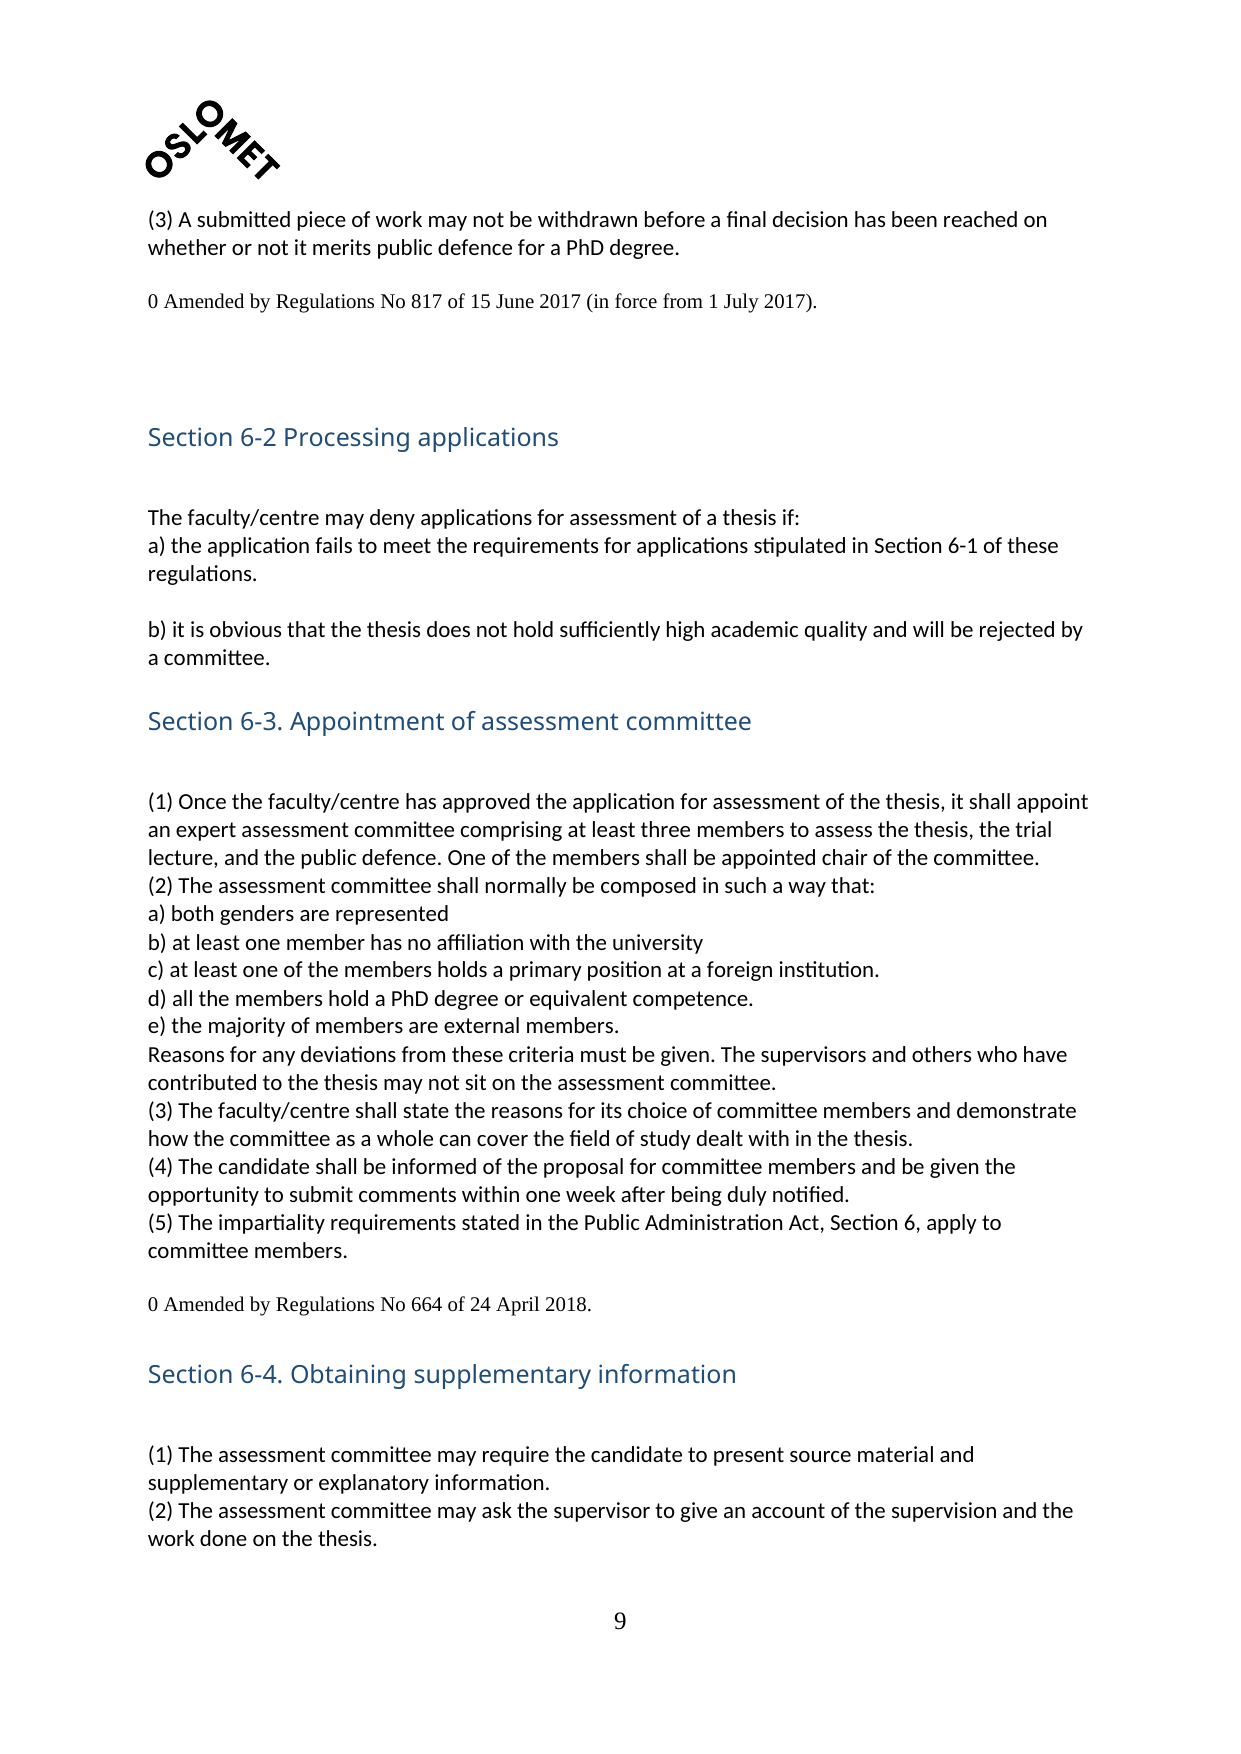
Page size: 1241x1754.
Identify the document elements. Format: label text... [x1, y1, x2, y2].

text (1) Once the faculty/centre has approved the application for assessment of the thesis, it shall appoint an expert assessment committee comprising at least three members to assess the thesis, the trial lecture, and the public defence. One of the members shall be appointed chair of the committee. [148, 787, 1093, 872]
text (5) The impartiality requirements stated in the Public Administration Act, Section 6, apply to committee members. [148, 1208, 1093, 1264]
subtitle Section 6-4. Obtaining supplementary information [148, 1356, 1093, 1390]
text 0 Amended by Regulations No 664 of 24 April 2018. [148, 1291, 1093, 1316]
text a) the application fails to meet the requirements for applications stipulated in Section 6-1 of these regulations. b) it is obvious that the thesis does not hold sufficiently high academic quality and will be rejected by a committee. [148, 531, 1093, 671]
subtitle Section 6-2 Processing applications [148, 419, 1093, 453]
text The faculty/centre may deny applications for assessment of a thesis if: [148, 503, 1093, 531]
text (4) The candidate shall be informed of the proposal for committee members and be given the opportunity to submit comments within one week after being duly notified. [148, 1152, 1093, 1208]
text (3) A submitted piece of work may not be withdrawn before a final decision has been reached on whether or not it merits public defence for a PhD degree. [148, 205, 1093, 261]
text a) both genders are represented b) at least one member has no affiliation with the university c) at least one of the members holds a primary position at a foreign institution. d) all the members hold a PhD degree or equivalent competence. e) the majority of members are external members. [148, 899, 1093, 1040]
subtitle Section 6-3. Appointment of assessment committee [148, 704, 1093, 738]
text 0 Amended by Regulations No 817 of 15 June 2017 (in force from 1 July 2017). [148, 289, 1093, 313]
text Reasons for any deviations from these criteria must be given. The supervisors and others who have contributed to the thesis may not sit on the assessment committee. [148, 1040, 1093, 1096]
text (2) The assessment committee shall normally be composed in such a way that: [148, 872, 1093, 899]
text (3) The faculty/centre shall state the reasons for its choice of committee members and demonstrate how the committee as a whole can cover the field of study dealt with in the thesis. [148, 1096, 1093, 1152]
text (1) The assessment committee may require the candidate to present source material and supplementary or explanatory information. [148, 1440, 1093, 1496]
text (2) The assessment committee may ask the supervisor to give an account of the supervision and the work done on the thesis. [148, 1496, 1093, 1552]
